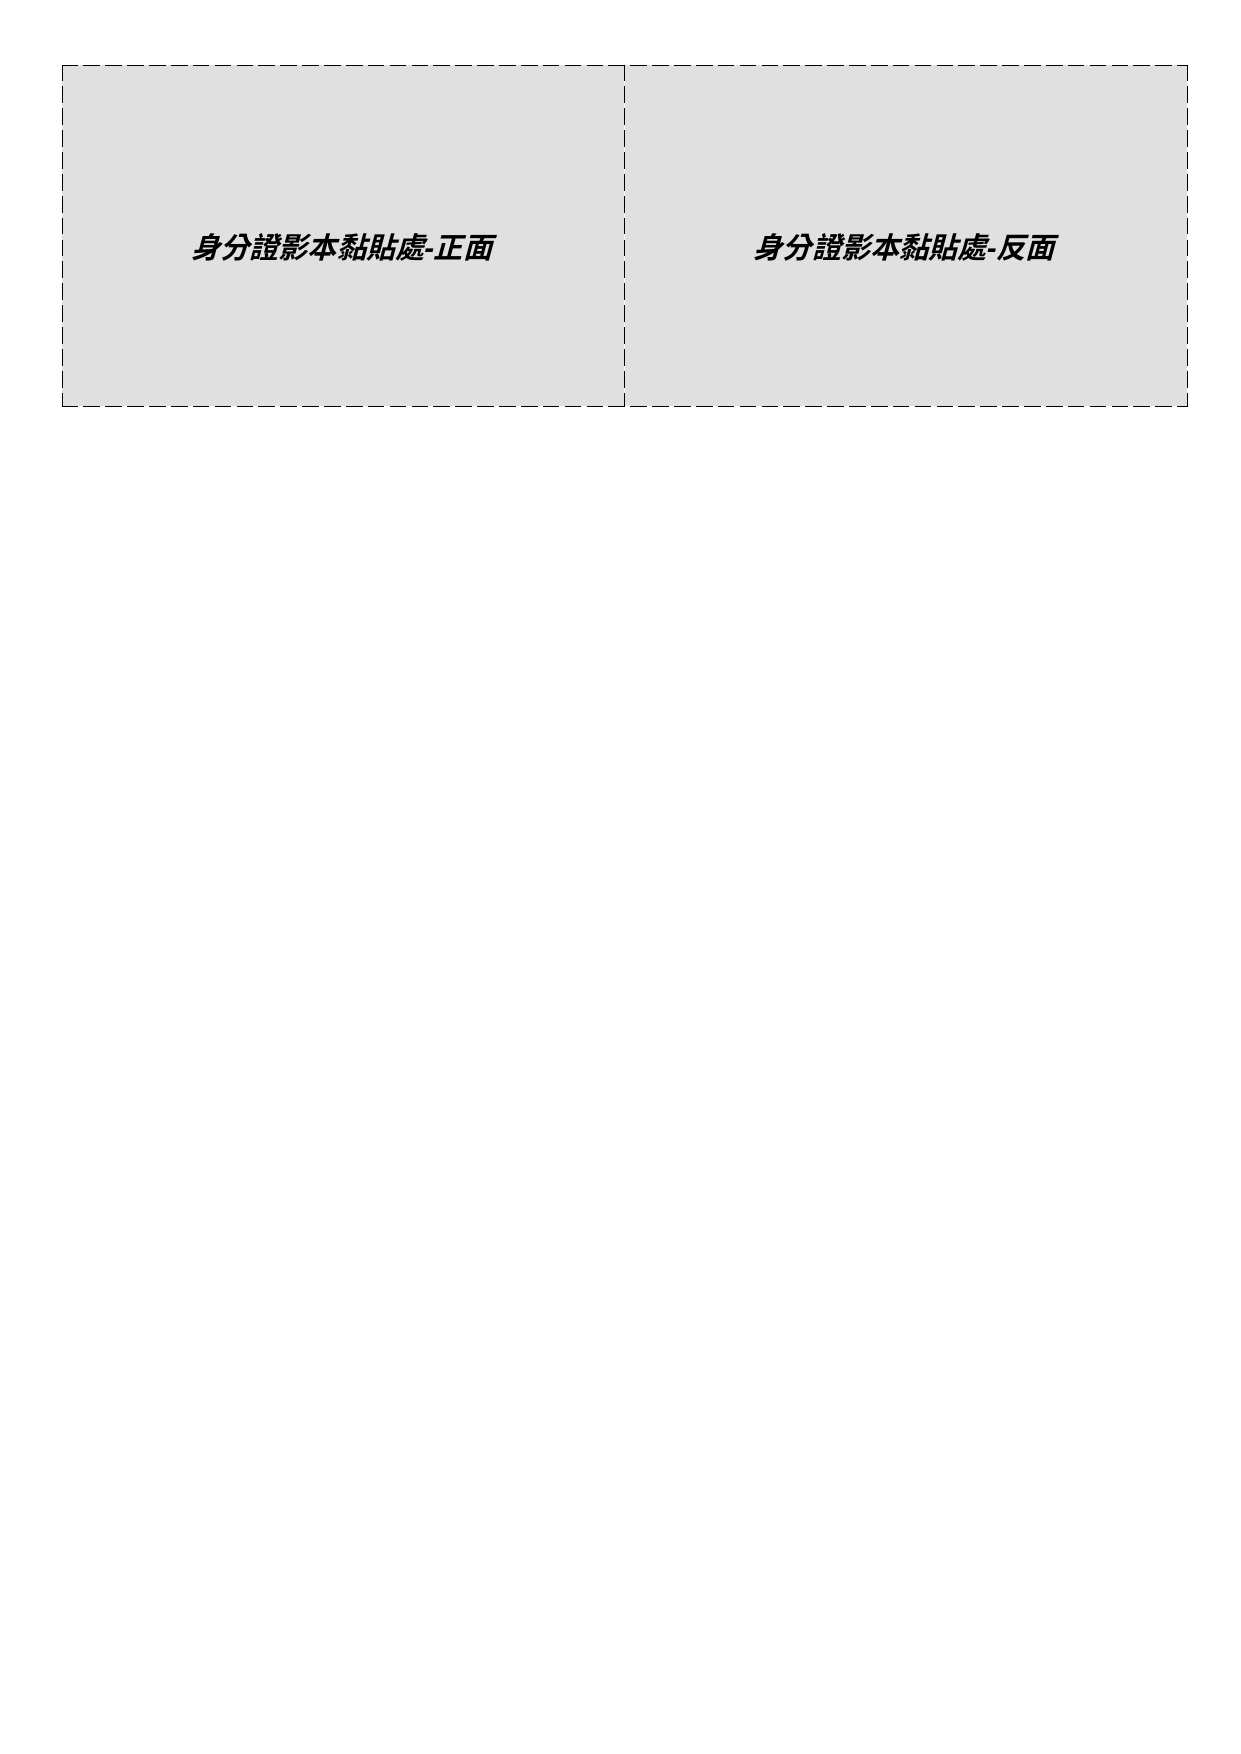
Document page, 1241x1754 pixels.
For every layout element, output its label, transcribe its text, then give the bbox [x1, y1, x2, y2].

table_header 身分證影本黏貼處-反面 [625, 65, 1187, 406]
table_header 身分證影本黏貼處-正面 [62, 65, 624, 406]
